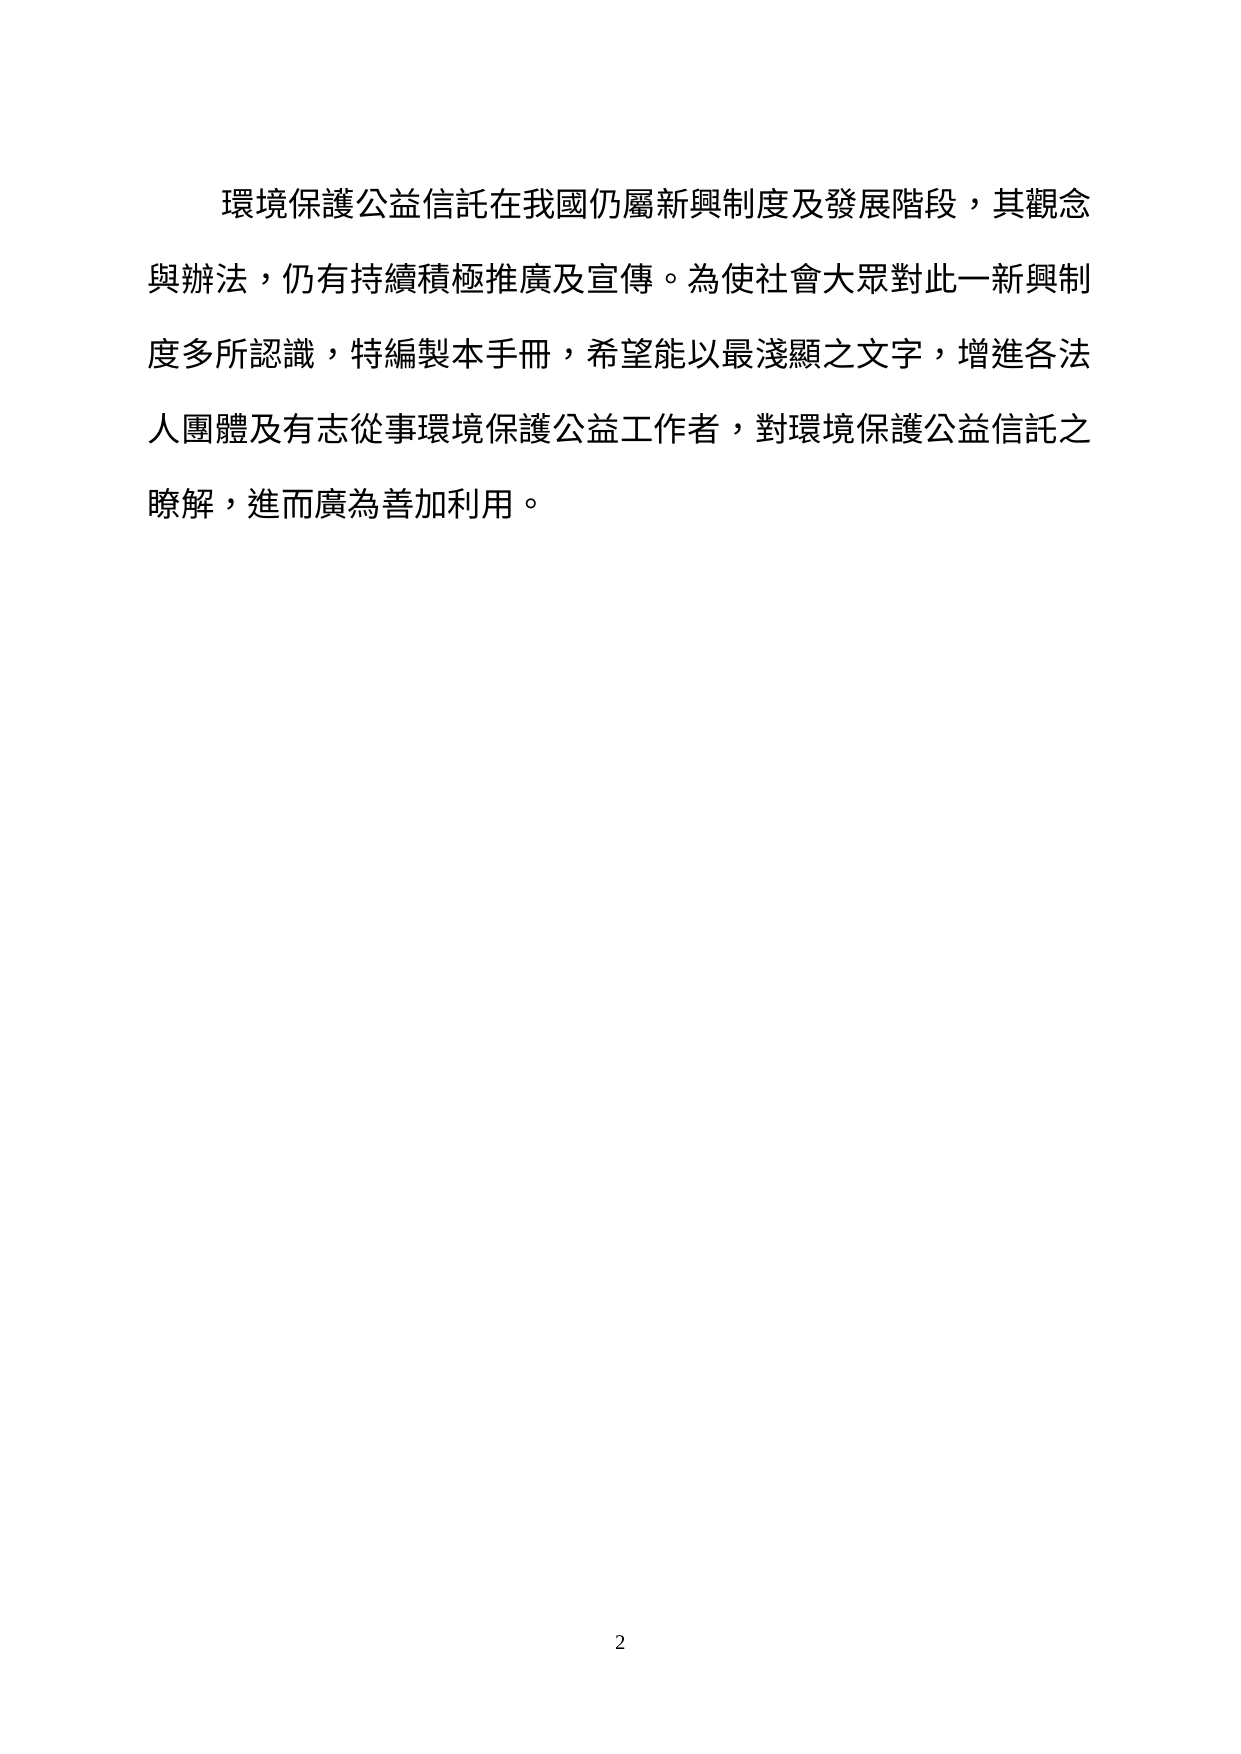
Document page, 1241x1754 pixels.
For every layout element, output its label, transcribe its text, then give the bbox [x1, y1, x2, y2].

text 環境保護公益信託在我國仍屬新興制度及發展階段，其觀念與辦法，仍有持續積極推廣及宣傳。為使社會大眾對此一新興制度多所認識，特編製本手冊，希望能以最淺顯之文字，增進各法人團體及有志從事環境保護公益工作者，對環境保護公益信託之瞭解，進而廣為善加利用。 [148, 164, 1092, 539]
